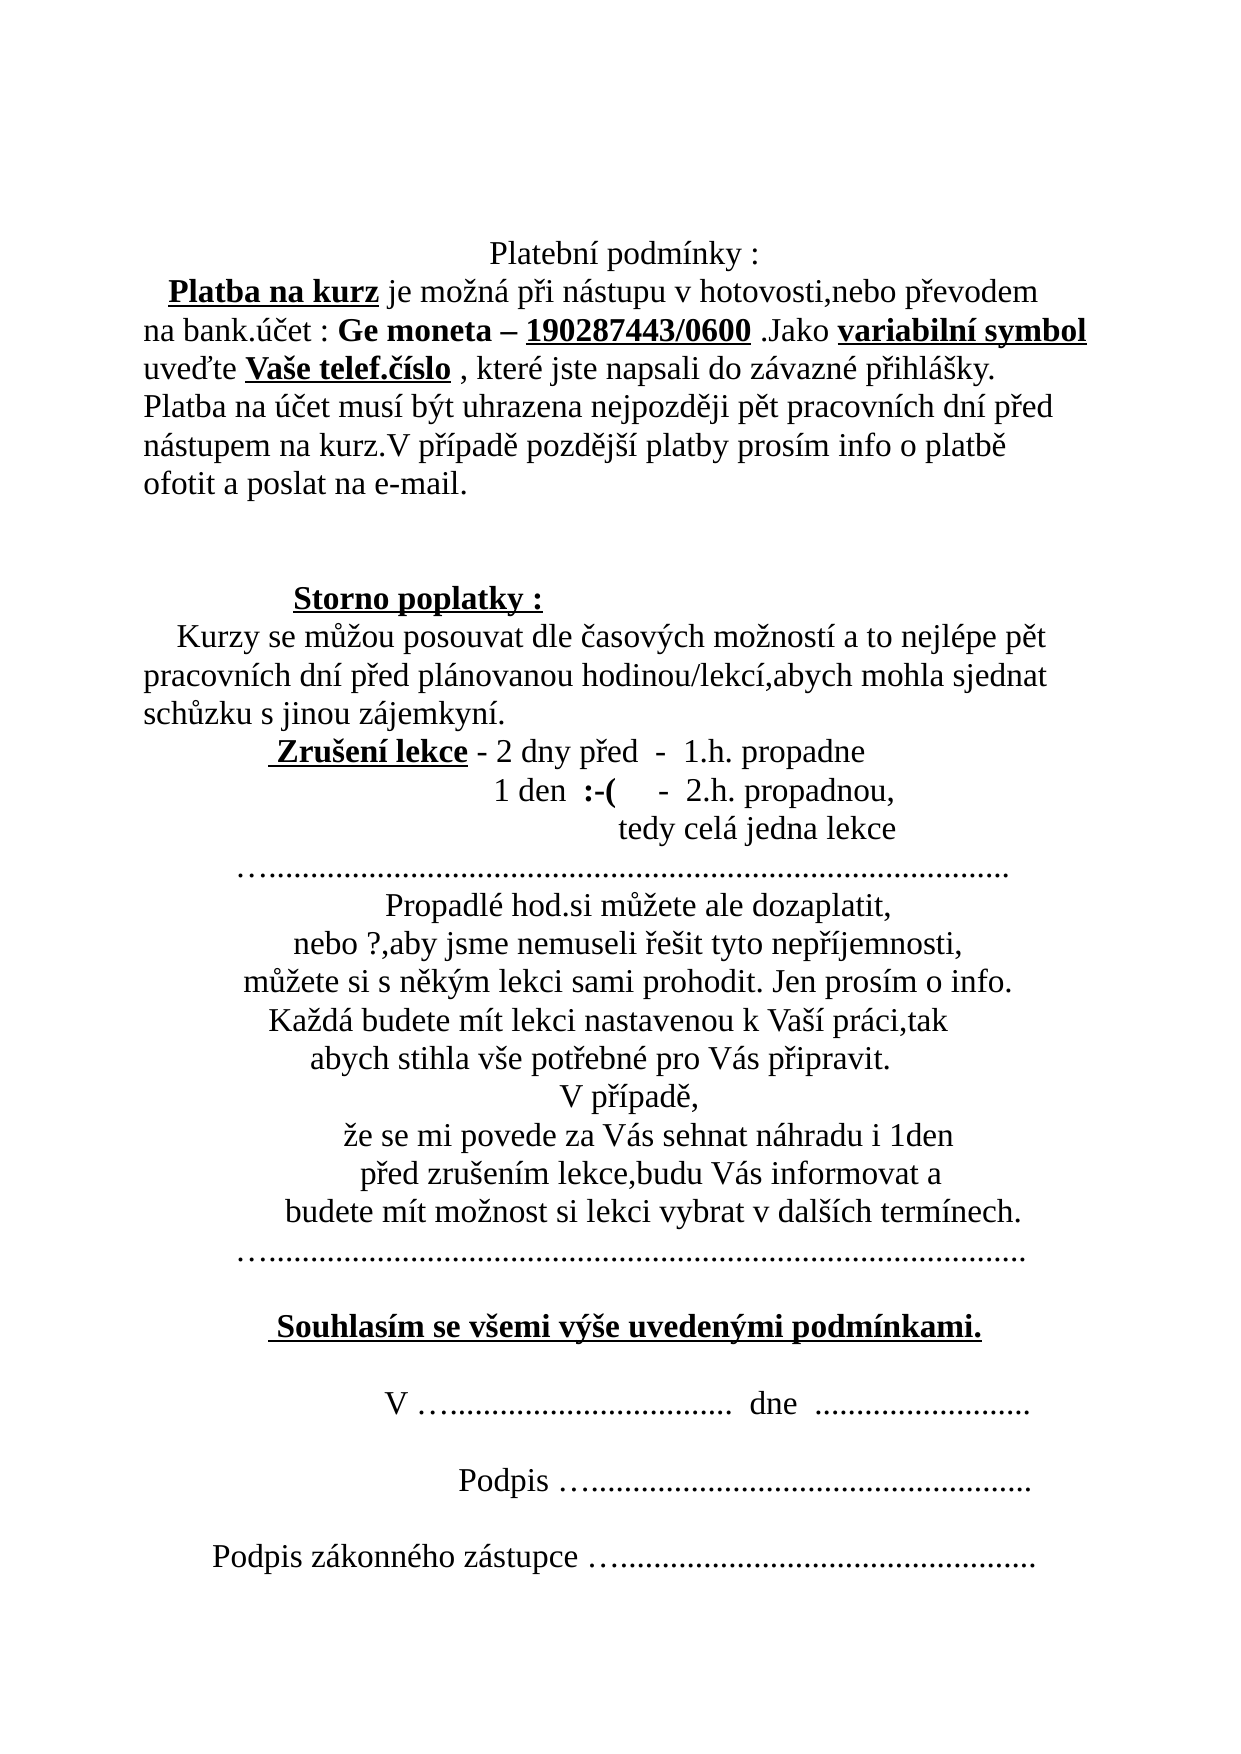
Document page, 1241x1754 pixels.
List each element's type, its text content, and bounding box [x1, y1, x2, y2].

text Zrušení lekce - 2 dny před - 1.h. propadne [118, 731, 1122, 770]
text Propadlé hod.si můžete ale dozaplatit, [118, 885, 1122, 923]
text pracovních dní před plánovanou hodinou/lekcí,abych mohla sjednat [118, 655, 1122, 693]
text nástupem na kurz.V případě pozdější platby prosím info o platbě [118, 425, 1122, 463]
text budete mít možnost si lekci vybrat v dalších termínech. [118, 1191, 1122, 1230]
text Každá budete mít lekci nastavenou k Vaší práci,tak [118, 1000, 1122, 1038]
text nebo ?,aby jsme nemuseli řešit tyto nepříjemnosti, [118, 923, 1122, 961]
text že se mi povede za Vás sehnat náhradu i 1den [118, 1115, 1122, 1153]
text tedy celá jedna lekce [118, 808, 1122, 846]
text uveďte Vaše telef.číslo , které jste napsali do závazné přihlášky. [118, 348, 1122, 386]
text …......................................................................................... [118, 846, 1122, 885]
text Storno poplatky : [118, 578, 1122, 616]
text na bank.účet : Ge moneta – 190287443/0600 .Jako variabilní symbol [118, 310, 1122, 348]
text Podpis zákonného zástupce ….................................................. [118, 1536, 1122, 1575]
text 1 den :-( - 2.h. propadnou, [118, 770, 1122, 808]
text abych stihla vše potřebné pro Vás připravit. [118, 1038, 1122, 1076]
text Platební podmínky : [118, 233, 1122, 271]
text můžete si s někým lekci sami prohodit. Jen prosím o info. [118, 961, 1122, 1000]
text …........................................................................................... [118, 1230, 1122, 1268]
text ofotit a poslat na e-mail. [118, 463, 1122, 501]
text Podpis …..................................................... [118, 1460, 1122, 1498]
text Souhlasím se všemi výše uvedenými podmínkami. [118, 1306, 1122, 1345]
text V případě, [118, 1076, 1122, 1115]
text schůzku s jinou zájemkyní. [118, 693, 1122, 731]
text Platba na kurz je možná při nástupu v hotovosti,nebo převodem [118, 271, 1122, 310]
text před zrušením lekce,budu Vás informovat a [118, 1153, 1122, 1191]
text Kurzy se můžou posouvat dle časových možností a to nejlépe pět [118, 616, 1122, 655]
text Platba na účet musí být uhrazena nejpozději pět pracovních dní před [118, 386, 1122, 425]
text V ….................................. dne .......................... [118, 1383, 1122, 1421]
